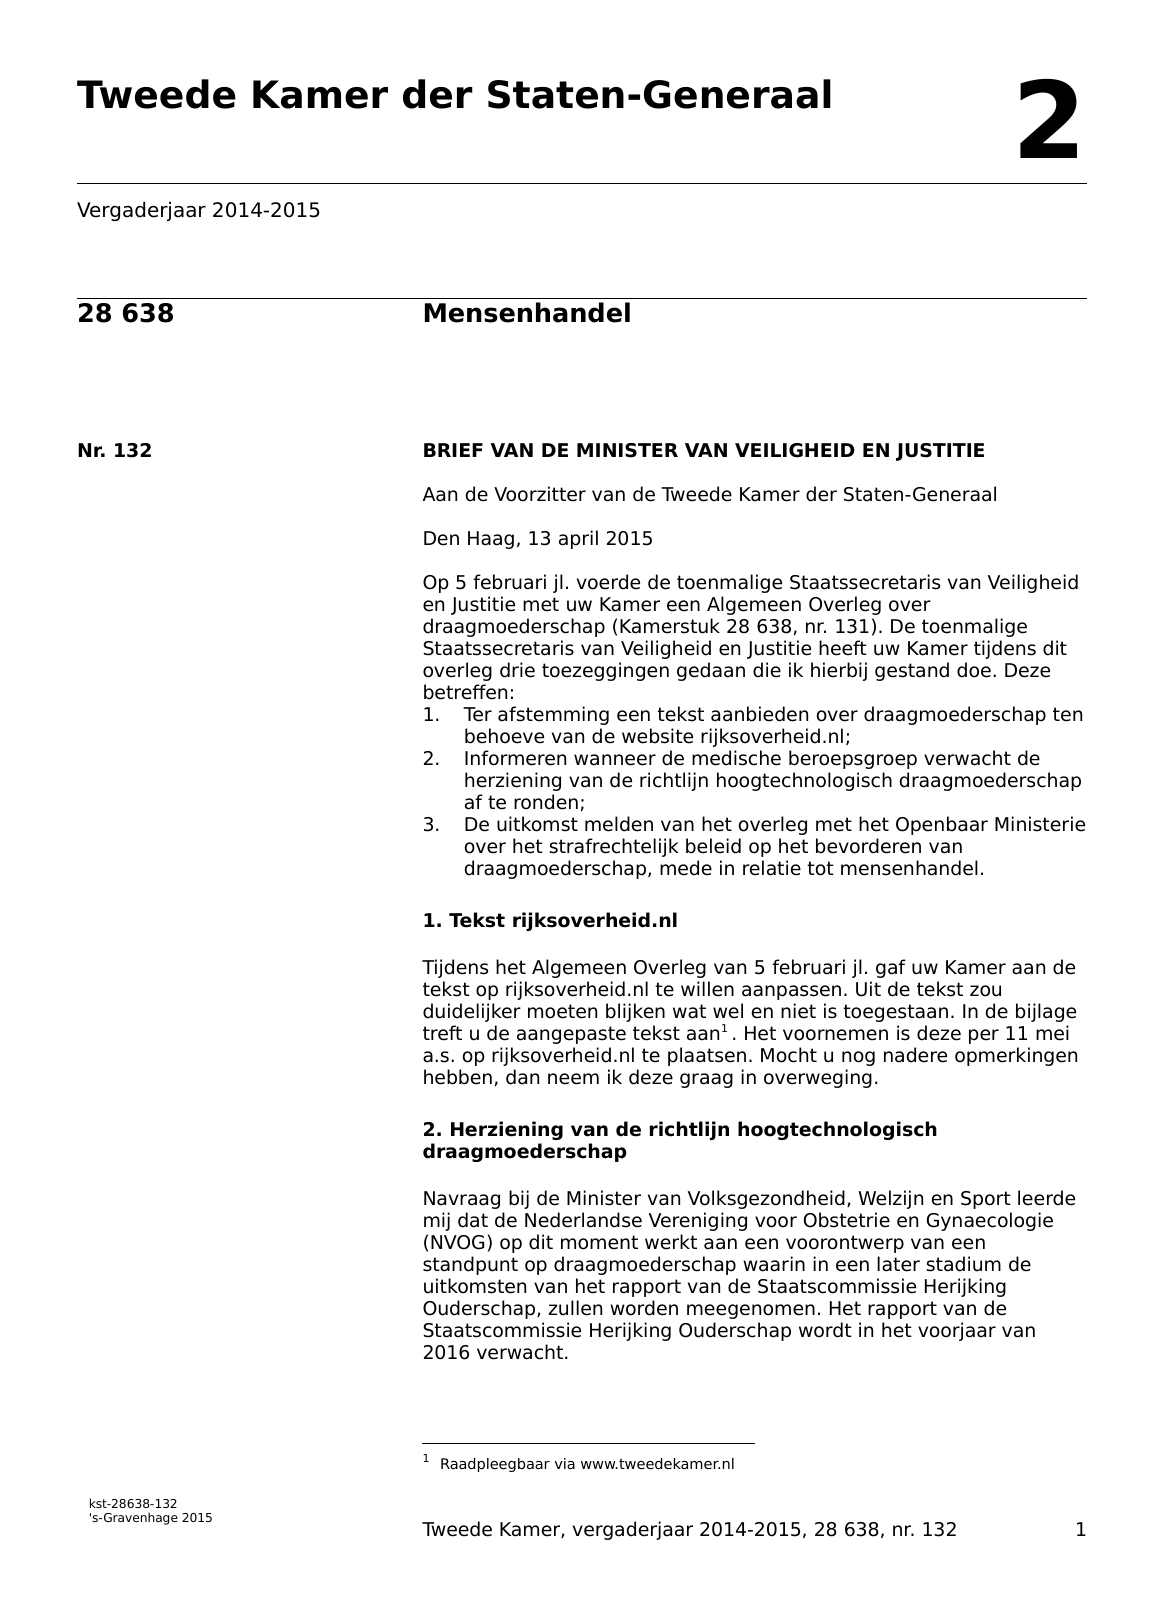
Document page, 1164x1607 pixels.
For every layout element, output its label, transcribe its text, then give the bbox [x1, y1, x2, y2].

text 's-Gravenhage 2015 [88, 1511, 323, 1525]
text Op 5 februari jl. voerde de toenmalige Staatssecretaris van Veiligheid en Justitie met uw Kamer een Algemeen Overleg over draagmoederschap (Kamerstuk 28 638, nr. 131). De toenmalige Staatssecretaris van Veiligheid en Justitie heeft uw Kamer tijdens dit overleg drie toezeggingen gedaan die ik hierbij gestand doe. Deze betreffen: [422, 572, 1087, 704]
subtitle Nr. 132 BRIEF VAN DE MINISTER VAN VEILIGHEID EN JUSTITIE [77, 440, 1087, 462]
text kst-28638-132 [88, 1497, 323, 1511]
subtitle 28 638 Mensenhandel [77, 299, 1087, 329]
text Aan de Voorzitter van de Tweede Kamer der Staten-Generaal [422, 484, 1087, 506]
table_cell Vergaderjaar 2014-2015 [77, 184, 1087, 298]
table_header 2 [886, 59, 1087, 183]
text 2. Informeren wanneer de medische beroepsgroep verwacht de herziening van de richtlijn hoogtechnologisch draagmoederschap af te ronden; [422, 748, 1087, 814]
text Den Haag, 13 april 2015 [422, 528, 1087, 550]
text Navraag bij de Minister van Volksgezondheid, Welzijn en Sport leerde mij dat de Nederlandse Vereniging voor Obstetrie en Gynaecologie (NVOG) op dit moment werkt aan een voorontwerp van een standpunt op draagmoederschap waarin in een later stadium de uitkomsten van het rapport van de Staatscommissie Herijking Ouderschap, zullen worden meegenomen. Het rapport van de Staatscommissie Herijking Ouderschap wordt in het voorjaar van 2016 verwacht. [422, 1188, 1087, 1363]
text Tijdens het Algemeen Overleg van 5 februari jl. gaf uw Kamer aan de tekst op rijksoverheid.nl te willen aanpassen. Uit de tekst zou duidelijker moeten blijken wat wel en niet is toegestaan. In de bijlage treft u de aangepaste tekst aan. Het voornemen is deze per 11 mei a.s. op rijksoverheid.nl te plaatsen. Mocht u nog nadere opmerkingen hebben, dan neem ik deze graag in overweging. [422, 957, 1087, 1089]
subtitle 2. Herziening van de richtlijn hoogtechnologisch draagmoederschap [422, 1119, 1087, 1163]
text 3. De uitkomst melden van het overleg met het Openbaar Ministerie over het strafrechtelijk beleid op het bevorderen van draagmoederschap, mede in relatie tot mensenhandel. [422, 814, 1087, 880]
text Raadpleegbaar via www.tweedekamer.nl [422, 1452, 1087, 1474]
table_header Tweede Kamer der Staten-Generaal [77, 59, 886, 183]
text 1. Ter afstemming een tekst aanbieden over draagmoederschap ten behoeve van de website rijksoverheid.nl; [422, 704, 1087, 748]
subtitle 1. Tekst rijksoverheid.nl [422, 910, 1087, 932]
